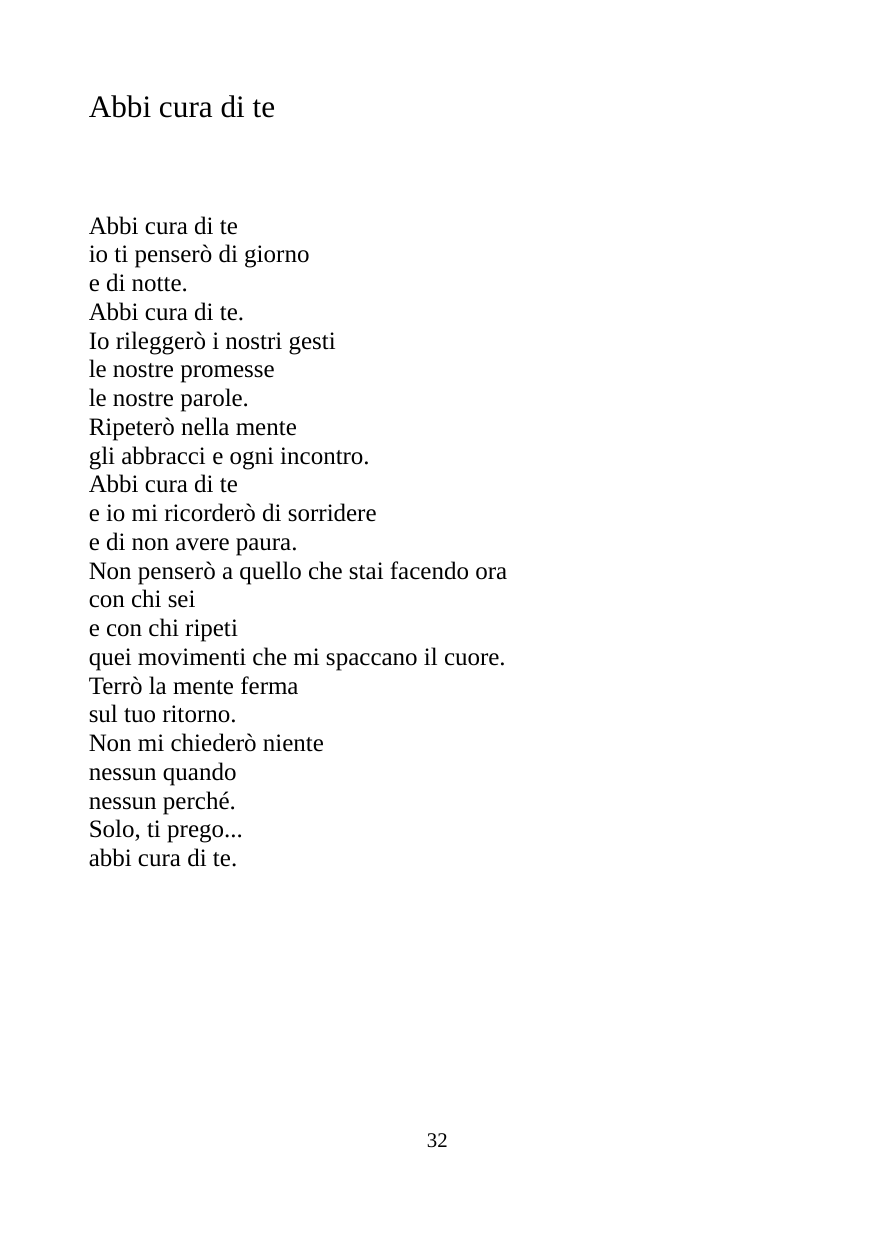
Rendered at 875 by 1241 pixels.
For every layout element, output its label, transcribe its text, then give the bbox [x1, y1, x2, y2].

subtitle Abbi cura di te [88, 88, 786, 124]
text Abbi cura di te io ti penserò di giorno e di notte. Abbi cura di te. Io rileggerò i nostri gesti le nostre promesse le nostre parole. Ripeterò nella mente gli abbracci e ogni incontro. Abbi cura di te e io mi ricorderò di sorridere e di non avere paura. Non penserò a quello che stai facendo ora con chi sei e con chi ripeti quei movimenti che mi spaccano il cuore. Terrò la mente ferma sul tuo ritorno. Non mi chiederò niente nessun quando nessun perché. Solo, ti prego... abbi cura di te. [88, 124, 786, 872]
